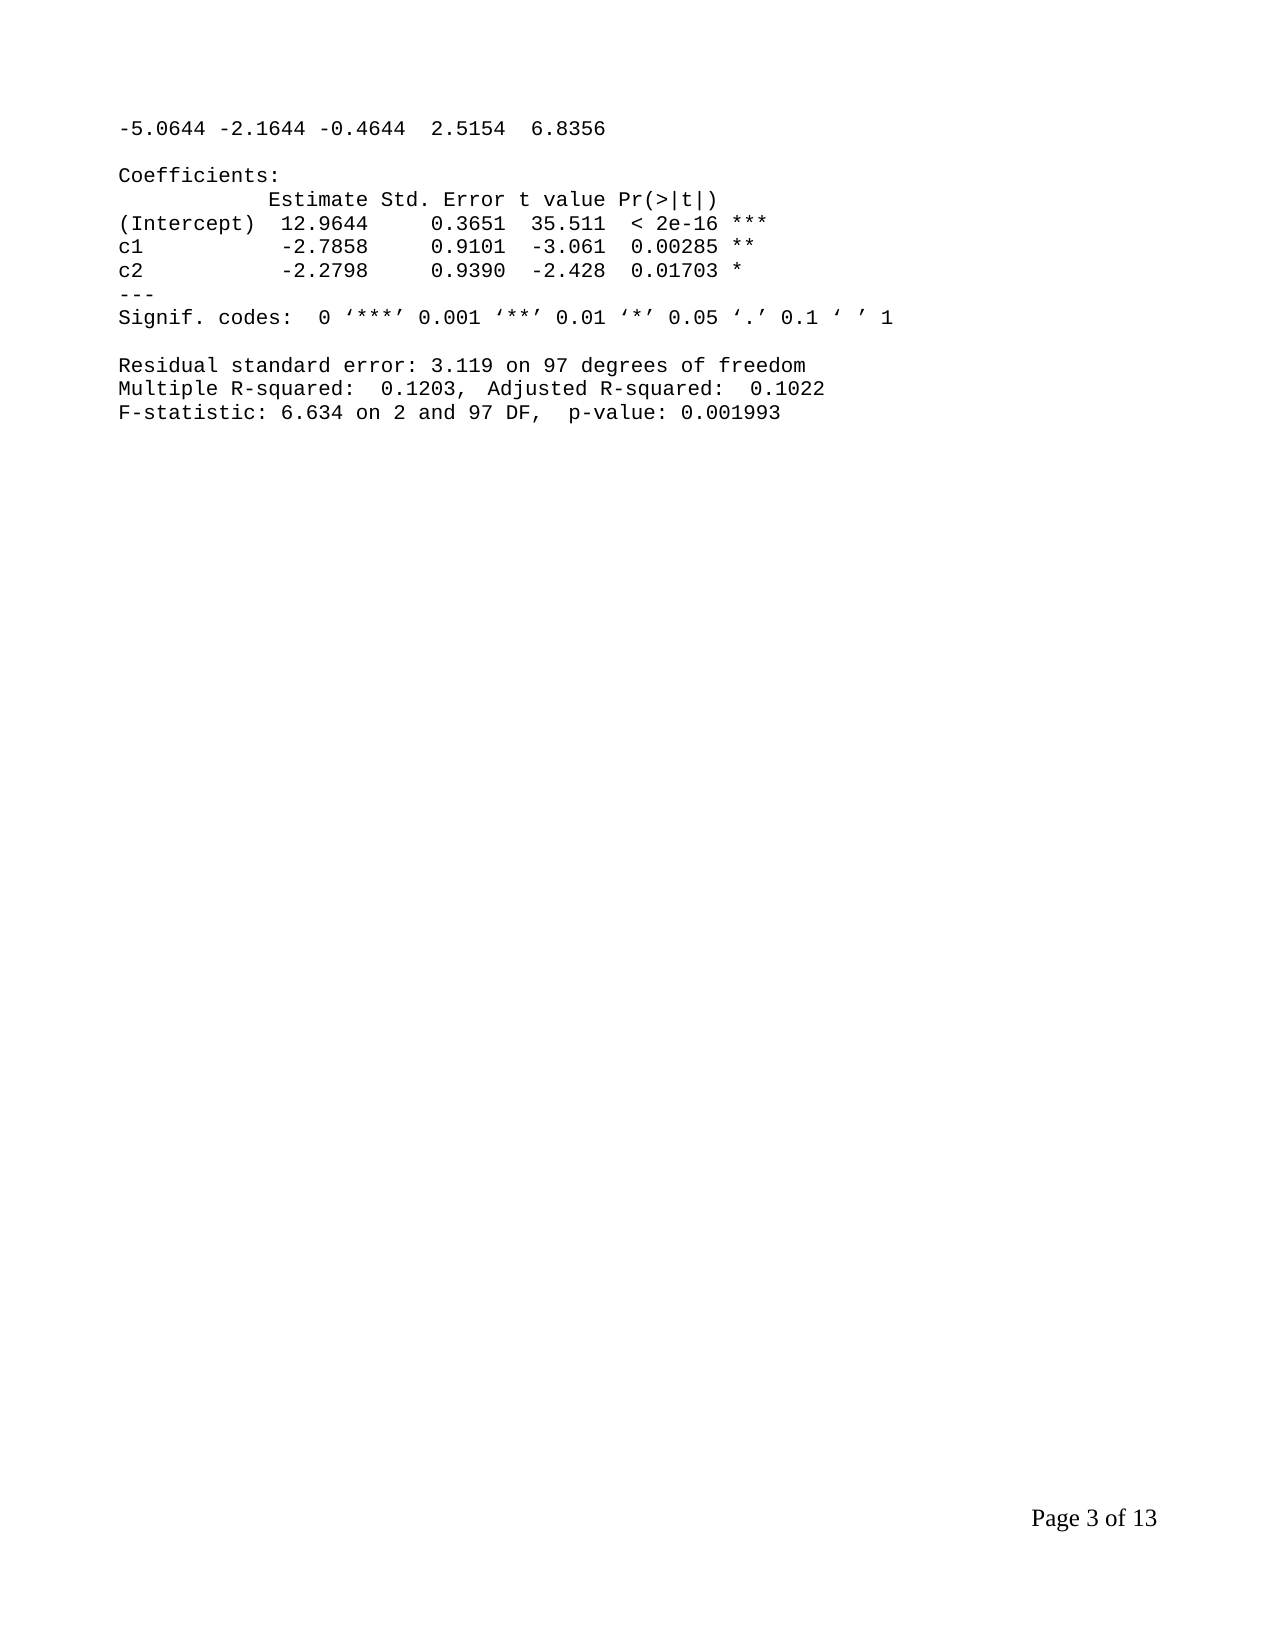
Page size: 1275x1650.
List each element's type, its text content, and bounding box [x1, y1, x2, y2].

text Residual standard error: 3.119 on 97 degrees of freedom [118, 354, 1160, 378]
text --- [118, 284, 1160, 307]
text Multiple R-squared: 0.1203, Adjusted R-squared: 0.1022 [118, 378, 1160, 402]
text Estimate Std. Error t value Pr(>|t|) [118, 189, 1160, 213]
text c2 -2.2798 0.9390 -2.428 0.01703 * [118, 260, 1160, 284]
text Signif. codes: 0 ‘***’ 0.001 ‘**’ 0.01 ‘*’ 0.05 ‘.’ 0.1 ‘ ’ 1 [118, 307, 1160, 331]
text -5.0644 -2.1644 -0.4644 2.5154 6.8356 [118, 118, 1160, 142]
text Coefficients: [118, 165, 1160, 189]
text F-statistic: 6.634 on 2 and 97 DF, p-value: 0.001993 [118, 402, 1160, 426]
text c1 -2.7858 0.9101 -3.061 0.00285 ** [118, 236, 1160, 260]
text (Intercept) 12.9644 0.3651 35.511 < 2e-16 *** [118, 213, 1160, 236]
